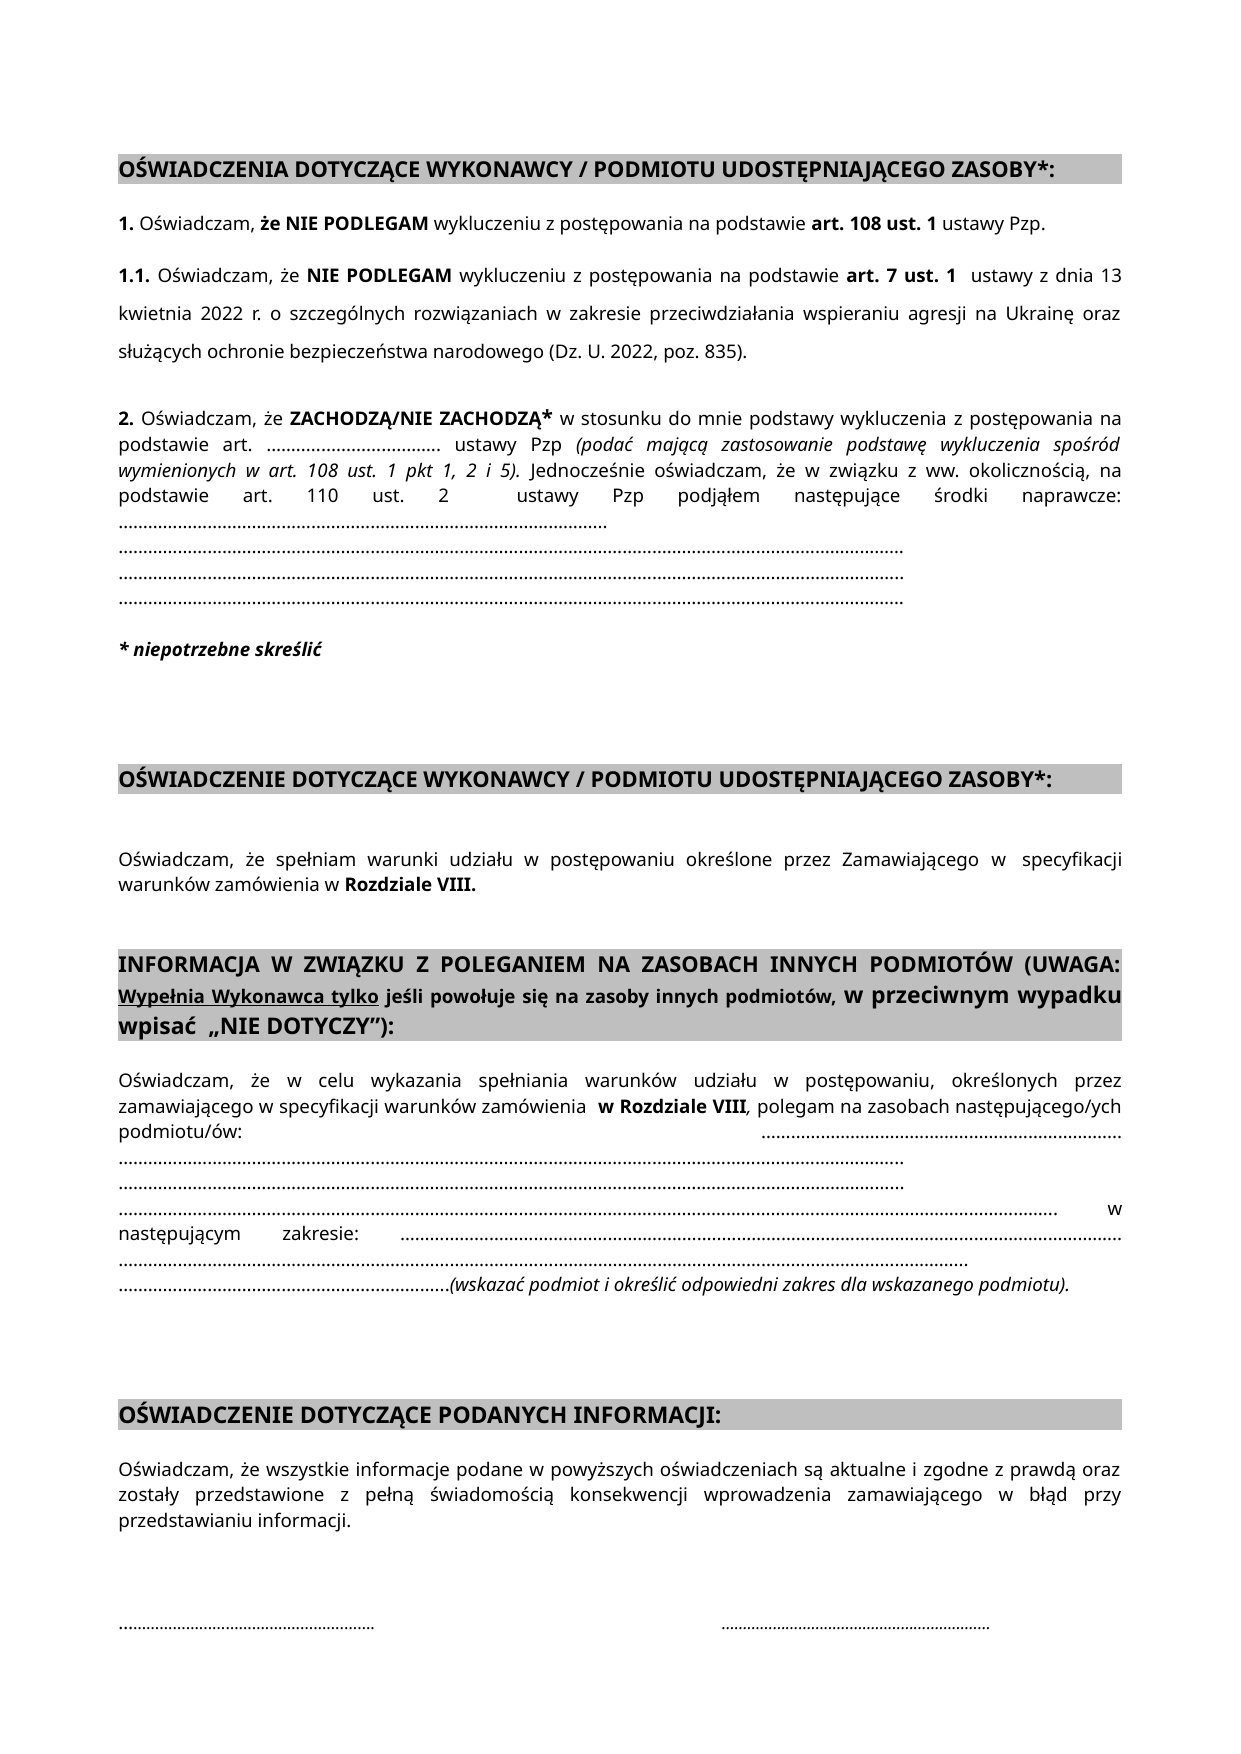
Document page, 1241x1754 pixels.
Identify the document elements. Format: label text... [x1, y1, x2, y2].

text OŚWIADCZENIE DOTYCZĄCE PODANYCH INFORMACJI: [118, 1399, 1122, 1430]
text OŚWIADCZENIA DOTYCZĄCE WYKONAWCY / PODMIOTU UDOSTĘPNIAJĄCEGO ZASOBY*: [118, 154, 1122, 184]
text 1. Oświadczam, że NIE PODLEGAM wykluczeniu z postępowania na podstawie art. 108 ust. 1 ustawy Pzp. [118, 210, 1122, 236]
text 2. Oświadczam, że ZACHODZĄ/NIE ZACHODZĄ* w stosunku do mnie podstawy wykluczenia z postępowania na podstawie art. ……......................……. ustawy Pzp (podać mającą zastosowanie podstawę wykluczenia spośród wymienionych w art. 108 ust. 1 pkt 1, 2 i 5). Jednocześnie oświadczam, że w związku z ww. okolicznością, na podstawie art. 110 ust. 2 ustawy Pzp podjąłem następujące środki naprawcze: ……………………………………………………………………………………... …………………………………………………………………………………………………………………………………………… …………………………………………………………………………………………………………………….……………………..…………………………………………………………………………………………………………………………………………… [118, 403, 1122, 610]
text OŚWIADCZENIE DOTYCZĄCE WYKONAWCY / PODMIOTU UDOSTĘPNIAJĄCEGO ZASOBY*: [118, 764, 1122, 794]
text Oświadczam, że w celu wykazania spełniania warunków udziału w postępowaniu, określonych przez zamawiającego w specyfikacji warunków zamówienia w Rozdziale VIII, polegam na zasobach następującego/ych podmiotu/ów: ……………………………………………………………....…………………………………………………………………………………………………………………………………………...………………………………………………………………………………………………………………...………………………... ………………………………………………………………………………………………………………………………..…..……...………………………... w następującym zakresie: ……………………………………………...………..……………………………………………………………………...……………………………….………………………………..….………………………………………………………………………………...…………………………………………….…………...(wskazać podmiot i określić odpowiedni zakres dla wskazanego podmiotu). [118, 1067, 1122, 1297]
text * niepotrzebne skreślić [118, 637, 1122, 662]
list 1.1. Oświadczam, że NIE PODLEGAM wykluczeniu z postępowania na podstawie art. 7 ust. 1 ustawy z dnia 13 kwietnia 2022 r. o szczególnych rozwiązaniach w zakresie przeciwdziałania wspieraniu agresji na Ukrainę oraz służących ochronie bezpieczeństwa narodowego (Dz. U. 2022, poz. 835). [118, 262, 1122, 364]
text INFORMACJA W ZWIĄZKU Z POLEGANIEM NA ZASOBACH INNYCH PODMIOTÓW (UWAGA: Wypełnia Wykonawca tylko jeśli powołuje się na zasoby innych podmiotów, w przeciwnym wypadku wpisać „NIE DOTYCZY”): [118, 949, 1122, 1041]
text Oświadczam, że spełniam warunki udziału w postępowaniu określone przez Zamawiającego w specyfikacji warunków zamówienia w Rozdziale VIII. [118, 846, 1122, 897]
text Oświadczam, że wszystkie informacje podane w powyższych oświadczeniach są aktualne i zgodne z prawdą oraz zostały przedstawione z pełną świadomością konsekwencji wprowadzenia zamawiającego w błąd przy przedstawianiu informacji. [118, 1456, 1122, 1532]
list ………………...………….….………….……. ……………………………………………………… [118, 1609, 1122, 1634]
